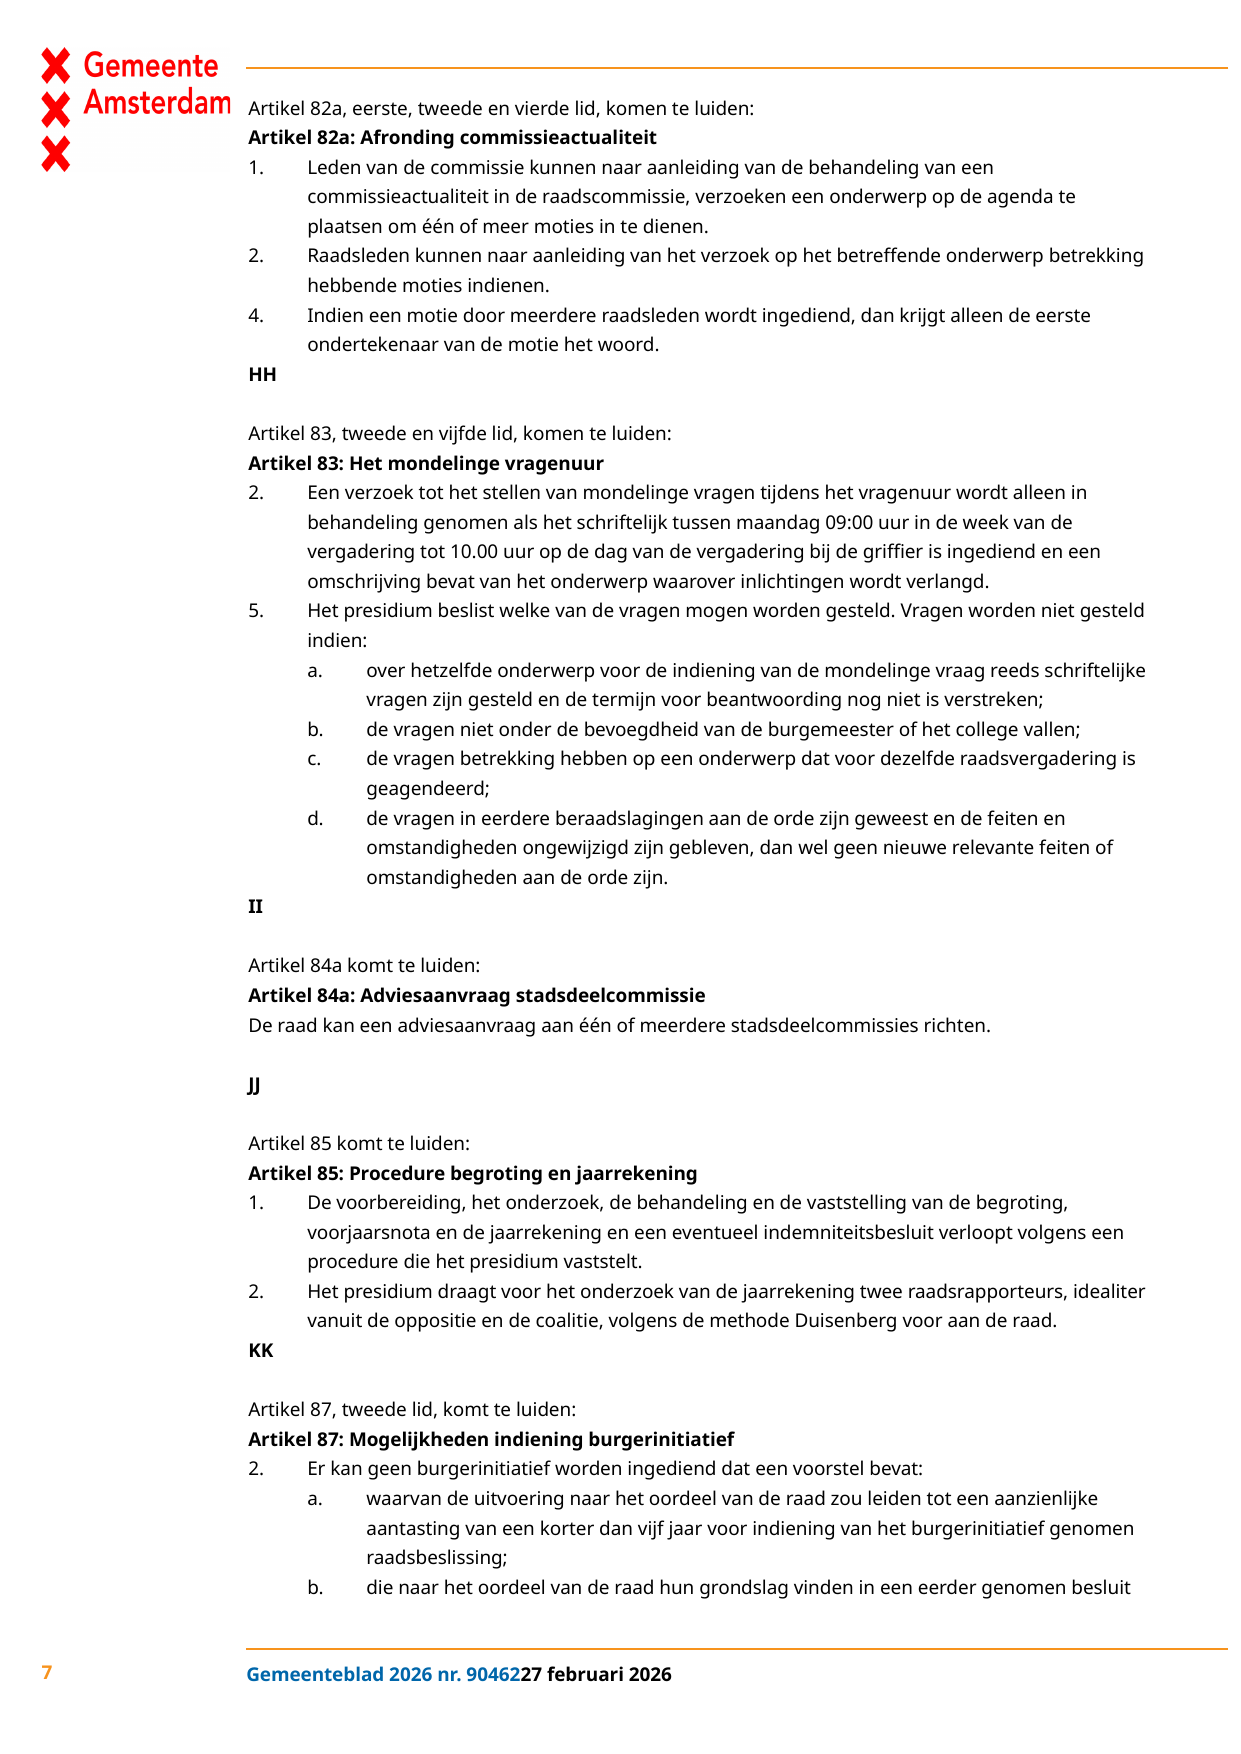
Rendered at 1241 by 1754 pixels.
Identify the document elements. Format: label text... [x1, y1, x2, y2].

text Artikel 85 komt te luiden: [248, 1130, 1152, 1156]
list Een verzoek tot het stellen van mondelinge vragen tijdens het vragenuur wordt alleen in behandeling genomen als het schriftelijk tussen maandag 09:00 uur in de week van de vergadering tot 10.00 uur op de dag van de vergadering bij de griffier is ingediend en een omschrijving bevat van het onderwerp waarover inlichtingen wordt verlangd. [248, 479, 1152, 594]
picture [41, 47, 231, 172]
text Artikel 85: Procedure begroting en jaarrekening [248, 1160, 1152, 1186]
list de vragen betrekking hebben op een onderwerp dat voor dezelfde raadsvergadering is geagendeerd; [307, 746, 1152, 801]
text Artikel 83: Het mondelinge vragenuur [248, 450, 1152, 476]
text Artikel 87, tweede lid, komt te luiden: [248, 1396, 1152, 1422]
text KK [248, 1337, 1152, 1363]
list Er kan geen burgerinitiatief worden ingediend dat een voorstel bevat: [248, 1456, 1152, 1481]
text Artikel 82a: Afronding commissieactualiteit [248, 124, 1152, 150]
text II [248, 893, 1152, 919]
text Artikel 83, tweede en vijfde lid, komen te luiden: [248, 420, 1152, 446]
list de vragen niet onder de bevoegdheid van de burgemeester of het college vallen; [307, 716, 1152, 742]
list waarvan de uitvoering naar het oordeel van de raad zou leiden tot een aanzienlijke aantasting van een korter dan vijf jaar voor indiening van het burgerinitiatief genomen raadsbeslissing; [307, 1485, 1152, 1570]
list Indien een motie door meerdere raadsleden wordt ingediend, dan krijgt alleen de eerste ondertekenaar van de motie het woord. [248, 302, 1152, 357]
list Raadsleden kunnen naar aanleiding van het verzoek op het betreffende onderwerp betrekking hebbende moties indienen. [248, 243, 1152, 298]
text Artikel 82a, eerste, tweede en vierde lid, komen te luiden: [248, 95, 1152, 121]
text Artikel 84a komt te luiden: [248, 953, 1152, 978]
text Artikel 87: Mogelijkheden indiening burgerinitiatief [248, 1426, 1152, 1452]
list Het presidium draagt voor het onderzoek van de jaarrekening twee raadsrapporteurs, idealiter vanuit de oppositie en de coalitie, volgens de methode Duisenberg voor aan de raad. [248, 1278, 1152, 1333]
list Leden van de commissie kunnen naar aanleiding van de behandeling van een commissieactualiteit in de raadscommissie, verzoeken een onderwerp op de agenda te plaatsen om één of meer moties in te dienen. [248, 154, 1152, 239]
list Het presidium beslist welke van de vragen mogen worden gesteld. Vragen worden niet gesteld indien: [248, 598, 1152, 653]
list over hetzelfde onderwerp voor de indiening van de mondelinge vraag reeds schriftelijke vragen zijn gesteld en de termijn voor beantwoording nog niet is verstreken; [307, 657, 1152, 712]
list de vragen in eerdere beraadslagingen aan de orde zijn geweest en de feiten en omstandigheden ongewijzigd zijn gebleven, dan wel geen nieuwe relevante feiten of omstandigheden aan de orde zijn. [307, 805, 1152, 890]
text Artikel 84a: Adviesaanvraag stadsdeelcommissie [248, 982, 1152, 1008]
text De raad kan een adviesaanvraag aan één of meerdere stadsdeelcommissies richten. [248, 1012, 1152, 1038]
list De voorbereiding, het onderzoek, de behandeling en de vaststelling van de begroting, voorjaarsnota en de jaarrekening en een eventueel indemniteitsbesluit verloopt volgens een procedure die het presidium vaststelt. [248, 1189, 1152, 1274]
text HH [248, 361, 1152, 387]
list die naar het oordeel van de raad hun grondslag vinden in een eerder genomen besluit [307, 1574, 1152, 1600]
text JJ [248, 1071, 1152, 1097]
